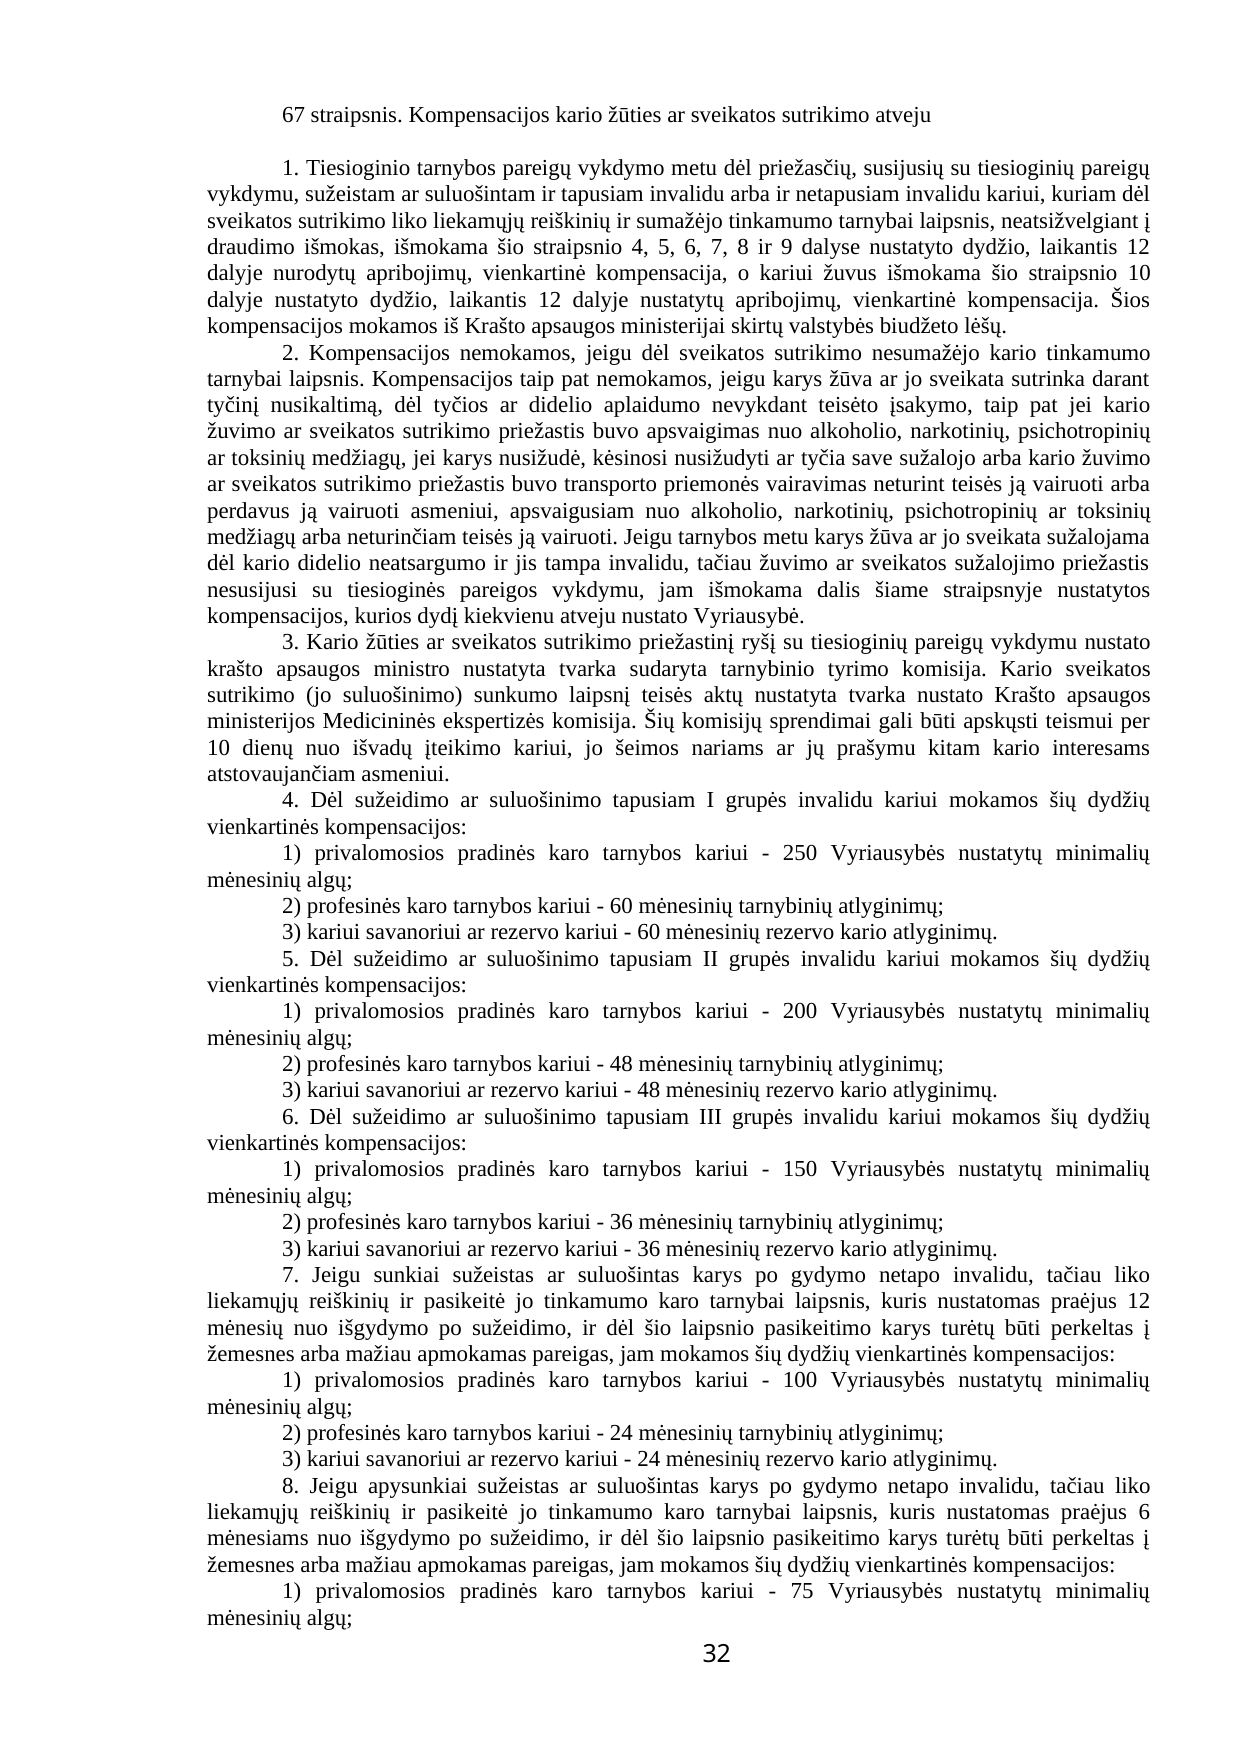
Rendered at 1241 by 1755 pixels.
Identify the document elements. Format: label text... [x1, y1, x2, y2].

text 4. Dėl sužeidimo ar suluošinimo tapusiam I grupės invalidu kariui mokamos šių dydžių vienkartinės kompensacijos: [207, 787, 1152, 839]
text 6. Dėl sužeidimo ar suluošinimo tapusiam III grupės invalidu kariui mokamos šių dydžių vienkartinės kompensacijos: [207, 1103, 1152, 1156]
text 8. Jeigu apysunkiai sužeistas ar suluošintas karys po gydymo netapo invalidu, tačiau liko liekamųjų reiškinių ir pasikeitė jo tinkamumo karo tarnybai laipsnis, kuris nustatomas praėjus 6 mėnesiams nuo išgydymo po sužeidimo, ir dėl šio laipsnio pasikeitimo karys turėtų būti perkeltas į žemesnes arba mažiau apmokamas pareigas, jam mokamos šių dydžių vienkartinės kompensacijos: [207, 1472, 1152, 1577]
text 3) kariui savanoriui ar rezervo kariui - 60 mėnesinių rezervo kario atlyginimų. [207, 918, 1152, 945]
text 2. Kompensacijos nemokamos, jeigu dėl sveikatos sutrikimo nesumažėjo kario tinkamumo tarnybai laipsnis. Kompensacijos taip pat nemokamos, jeigu karys žūva ar jo sveikata sutrinka darant tyčinį nusikaltimą, dėl tyčios ar didelio aplaidumo nevykdant teisėto įsakymo, taip pat jei kario žuvimo ar sveikatos sutrikimo priežastis buvo apsvaigimas nuo alkoholio, narkotinių, psichotropinių ar toksinių medžiagų, jei karys nusižudė, kėsinosi nusižudyti ar tyčia save sužalojo arba kario žuvimo ar sveikatos sutrikimo priežastis buvo transporto priemonės vairavimas neturint teisės ją vairuoti arba perdavus ją vairuoti asmeniui, apsvaigusiam nuo alkoholio, narkotinių, psichotropinių ar toksinių medžiagų arba neturinčiam teisės ją vairuoti. Jeigu tarnybos metu karys žūva ar jo sveikata sužalojama dėl kario didelio neatsargumo ir jis tampa invalidu, tačiau žuvimo ar sveikatos sužalojimo priežastis nesusijusi su tiesioginės pareigos vykdymu, jam išmokama dalis šiame straipsnyje nustatytos kompensacijos, kurios dydį kiekvienu atveju nustato Vyriausybė. [207, 338, 1152, 628]
text 7. Jeigu sunkiai sužeistas ar suluošintas karys po gydymo netapo invalidu, tačiau liko liekamųjų reiškinių ir pasikeitė jo tinkamumo karo tarnybai laipsnis, kuris nustatomas praėjus 12 mėnesių nuo išgydymo po sužeidimo, ir dėl šio laipsnio pasikeitimo karys turėtų būti perkeltas į žemesnes arba mažiau apmokamas pareigas, jam mokamos šių dydžių vienkartinės kompensacijos: [207, 1261, 1152, 1366]
text 1. Tiesioginio tarnybos pareigų vykdymo metu dėl priežasčių, susijusių su tiesioginių pareigų vykdymu, sužeistam ar suluošintam ir tapusiam invalidu arba ir netapusiam invalidu kariui, kuriam dėl sveikatos sutrikimo liko liekamųjų reiškinių ir sumažėjo tinkamumo tarnybai laipsnis, neatsižvelgiant į draudimo išmokas, išmokama šio straipsnio 4, 5, 6, 7, 8 ir 9 dalyse nustatyto dydžio, laikantis 12 dalyje nurodytų apribojimų, vienkartinė kompensacija, o kariui žuvus išmokama šio straipsnio 10 dalyje nustatyto dydžio, laikantis 12 dalyje nustatytų apribojimų, vienkartinė kompensacija. Šios kompensacijos mokamos iš Krašto apsaugos ministerijai skirtų valstybės biudžeto lėšų. [207, 154, 1152, 338]
text 2) profesinės karo tarnybos kariui - 24 mėnesinių tarnybinių atlyginimų; [207, 1419, 1152, 1445]
text 2) profesinės karo tarnybos kariui - 36 mėnesinių tarnybinių atlyginimų; [207, 1208, 1152, 1234]
text 3. Kario žūties ar sveikatos sutrikimo priežastinį ryšį su tiesioginių pareigų vykdymu nustato krašto apsaugos ministro nustatyta tvarka sudaryta tarnybinio tyrimo komisija. Kario sveikatos sutrikimo (jo suluošinimo) sunkumo laipsnį teisės aktų nustatyta tvarka nustato Krašto apsaugos ministerijos Medicininės ekspertizės komisija. Šių komisijų sprendimai gali būti apskųsti teismui per 10 dienų nuo išvadų įteikimo kariui, jo šeimos nariams ar jų prašymu kitam kario interesams atstovaujančiam asmeniui. [207, 628, 1152, 787]
text 1) privalomosios pradinės karo tarnybos kariui - 100 Vyriausybės nustatytų minimalių mėnesinių algų; [207, 1366, 1152, 1419]
text 2) profesinės karo tarnybos kariui - 48 mėnesinių tarnybinių atlyginimų; [207, 1050, 1152, 1076]
text 5. Dėl sužeidimo ar suluošinimo tapusiam II grupės invalidu kariui mokamos šių dydžių vienkartinės kompensacijos: [207, 945, 1152, 997]
text 1) privalomosios pradinės karo tarnybos kariui - 75 Vyriausybės nustatytų minimalių mėnesinių algų; [207, 1577, 1152, 1630]
text 67 straipsnis. Kompensacijos kario žūties ar sveikatos sutrikimo atveju [207, 101, 1152, 128]
text 1) privalomosios pradinės karo tarnybos kariui - 200 Vyriausybės nustatytų minimalių mėnesinių algų; [207, 997, 1152, 1050]
text 2) profesinės karo tarnybos kariui - 60 mėnesinių tarnybinių atlyginimų; [207, 892, 1152, 918]
text 3) kariui savanoriui ar rezervo kariui - 48 mėnesinių rezervo kario atlyginimų. [207, 1076, 1152, 1103]
text 3) kariui savanoriui ar rezervo kariui - 24 mėnesinių rezervo kario atlyginimų. [207, 1445, 1152, 1472]
text 1) privalomosios pradinės karo tarnybos kariui - 250 Vyriausybės nustatytų minimalių mėnesinių algų; [207, 839, 1152, 892]
text 1) privalomosios pradinės karo tarnybos kariui - 150 Vyriausybės nustatytų minimalių mėnesinių algų; [207, 1156, 1152, 1208]
text 3) kariui savanoriui ar rezervo kariui - 36 mėnesinių rezervo kario atlyginimų. [207, 1234, 1152, 1261]
